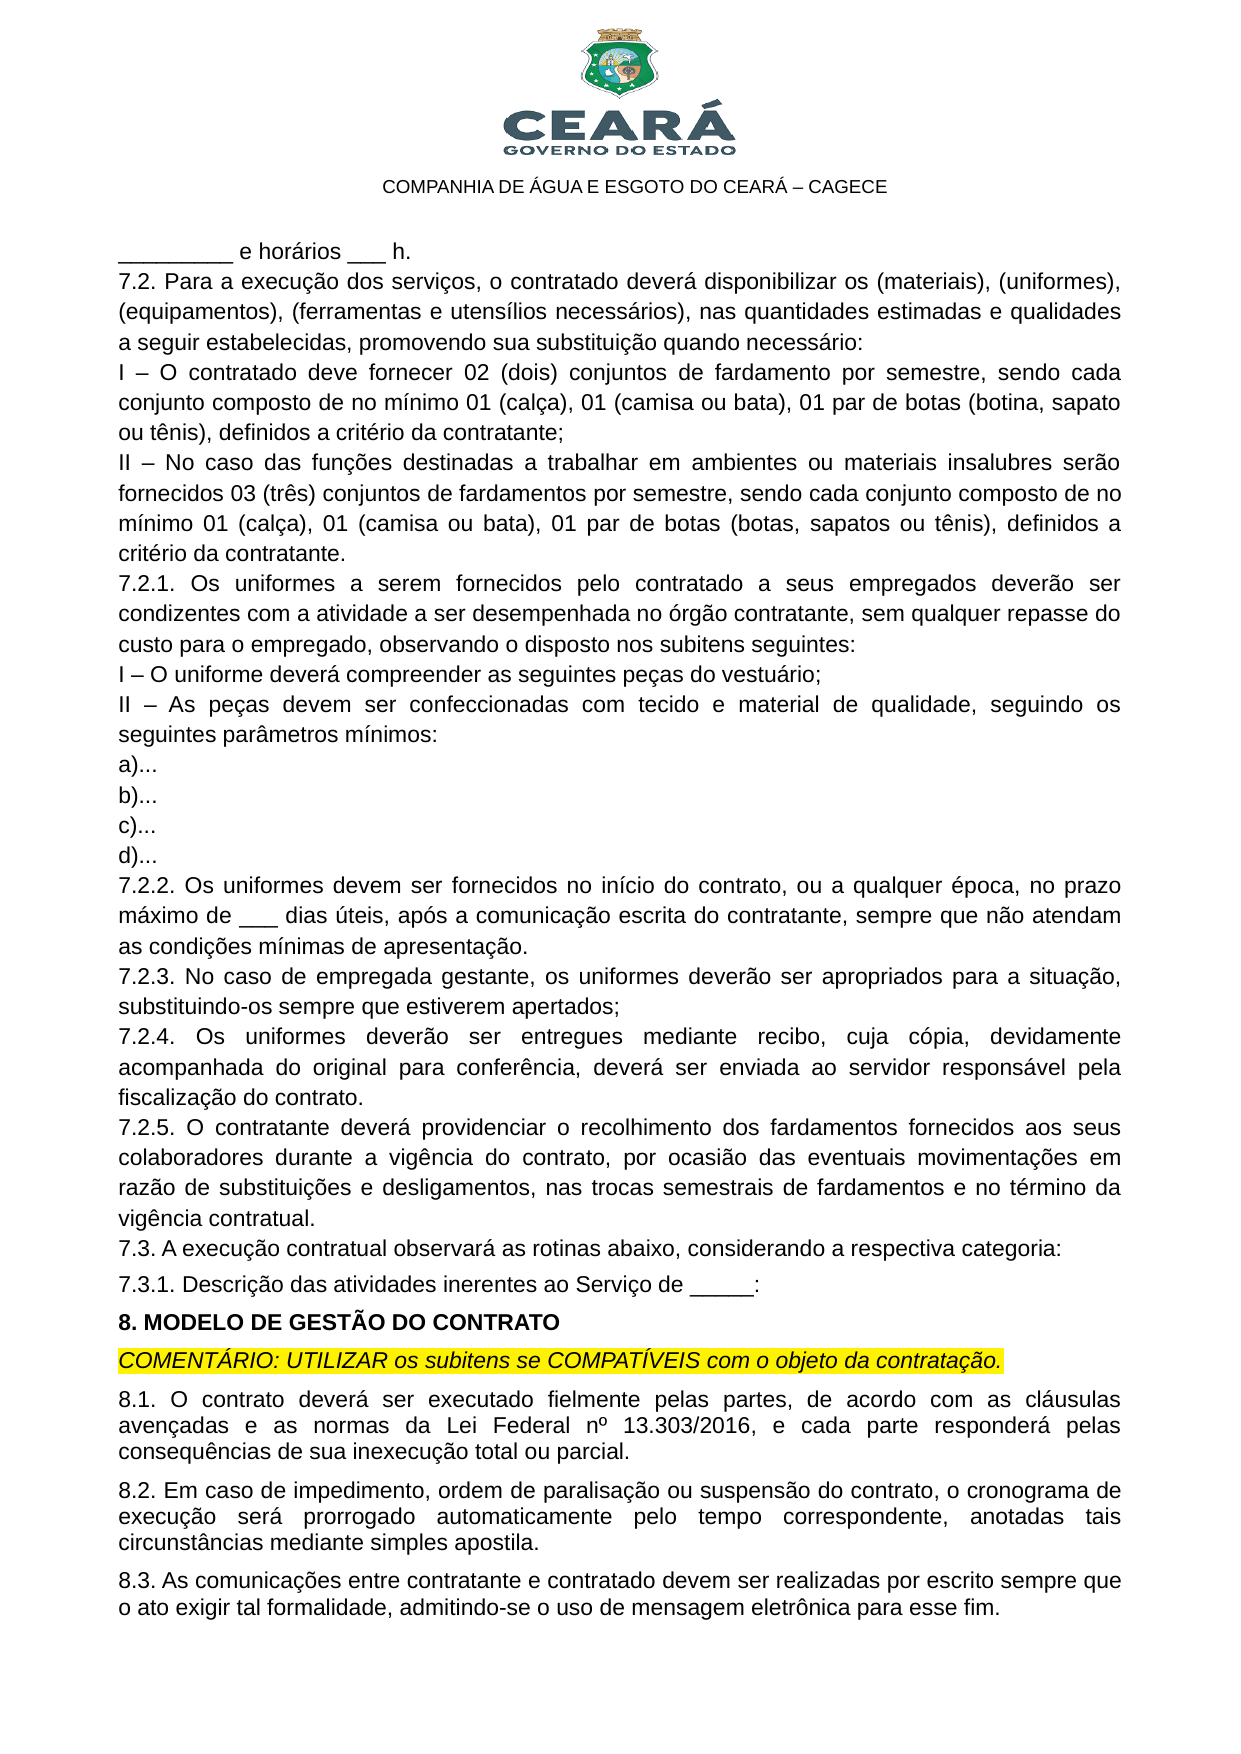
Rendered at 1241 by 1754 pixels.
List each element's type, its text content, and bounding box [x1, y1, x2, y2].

text a)... [118, 751, 1122, 778]
text 7.2.1. Os uniformes a serem fornecidos pelo contratado a seus empregados deverão ser condizentes com a atividade a ser desempenhada no órgão contratante, sem qualquer repasse do custo para o empregado, observando o disposto nos subitens seguintes: [118, 570, 1122, 657]
text c)... [118, 812, 1122, 838]
text _________ e horários ___ h. [118, 238, 1122, 264]
subtitle 7.3.1. Descrição das atividades inerentes ao Serviço de _____: [118, 1271, 1122, 1297]
text I – O uniforme deverá compreender as seguintes peças do vestuário; [118, 661, 1122, 687]
text d)... [118, 842, 1122, 868]
picture [482, 24, 758, 159]
text 8.3. As comunicações entre contratante e contratado devem ser realizadas por escrito sempre que o ato exigir tal formalidade, admitindo-se o uso de mensagem eletrônica para esse fim. [118, 1567, 1122, 1620]
text II – No caso das funções destinadas a trabalhar em ambientes ou materiais insalubres serão fornecidos 03 (três) conjuntos de fardamentos por semestre, sendo cada conjunto composto de no mínimo 01 (calça), 01 (camisa ou bata), 01 par de botas (botas, sapatos ou tênis), definidos a critério da contratante. [118, 449, 1122, 566]
text COMENTÁRIO: UTILIZAR os subitens se COMPATÍVEIS com o objeto da contratação. [118, 1347, 1122, 1374]
text 7.2.5. O contratante deverá providenciar o recolhimento dos fardamentos fornecidos aos seus colaboradores durante a vigência do contrato, por ocasião das eventuais movimentações em razão de substituições e desligamentos, nas trocas semestrais de fardamentos e no término da vigência contratual. [118, 1114, 1122, 1231]
text 8.1. O contrato deverá ser executado fielmente pelas partes, de acordo com as cláusulas avençadas e as normas da Lei Federal nº 13.303/2016, e cada parte responderá pelas consequências de sua inexecução total ou parcial. [118, 1386, 1122, 1465]
text II – As peças devem ser confeccionadas com tecido e material de qualidade, seguindo os seguintes parâmetros mínimos: [118, 691, 1122, 748]
text I – O contratado deve fornecer 02 (dois) conjuntos de fardamento por semestre, sendo cada conjunto composto de no mínimo 01 (calça), 01 (camisa ou bata), 01 par de botas (botina, sapato ou tênis), definidos a critério da contratante; [118, 359, 1122, 446]
subtitle 8. MODELO DE GESTÃO DO CONTRATO [118, 1309, 1122, 1336]
text 7.2. Para a execução dos serviços, o contratado deverá disponibilizar os (materiais), (uniformes), (equipamentos), (ferramentas e utensílios necessários), nas quantidades estimadas e qualidades a seguir estabelecidas, promovendo sua substituição quando necessário: [118, 268, 1122, 355]
text 7.3. A execução contratual observará as rotinas abaixo, considerando a respectiva categoria: [118, 1235, 1122, 1261]
text b)... [118, 782, 1122, 808]
text 7.2.2. Os uniformes devem ser fornecidos no início do contrato, ou a qualquer época, no prazo máximo de ___ dias úteis, após a comunicação escrita do contratante, sempre que não atendam as condições mínimas de apresentação. [118, 872, 1122, 959]
text 8.2. Em caso de impedimento, ordem de paralisação ou suspensão do contrato, o cronograma de execução será prorrogado automaticamente pelo tempo correspondente, anotadas tais circunstâncias mediante simples apostila. [118, 1477, 1122, 1556]
text 7.2.3. No caso de empregada gestante, os uniformes deverão ser apropriados para a situação, substituindo-os sempre que estiverem apertados; [118, 963, 1122, 1019]
text 7.2.4. Os uniformes deverão ser entregues mediante recibo, cuja cópia, devidamente acompanhada do original para conferência, deverá ser enviada ao servidor responsável pela fiscalização do contrato. [118, 1023, 1122, 1110]
